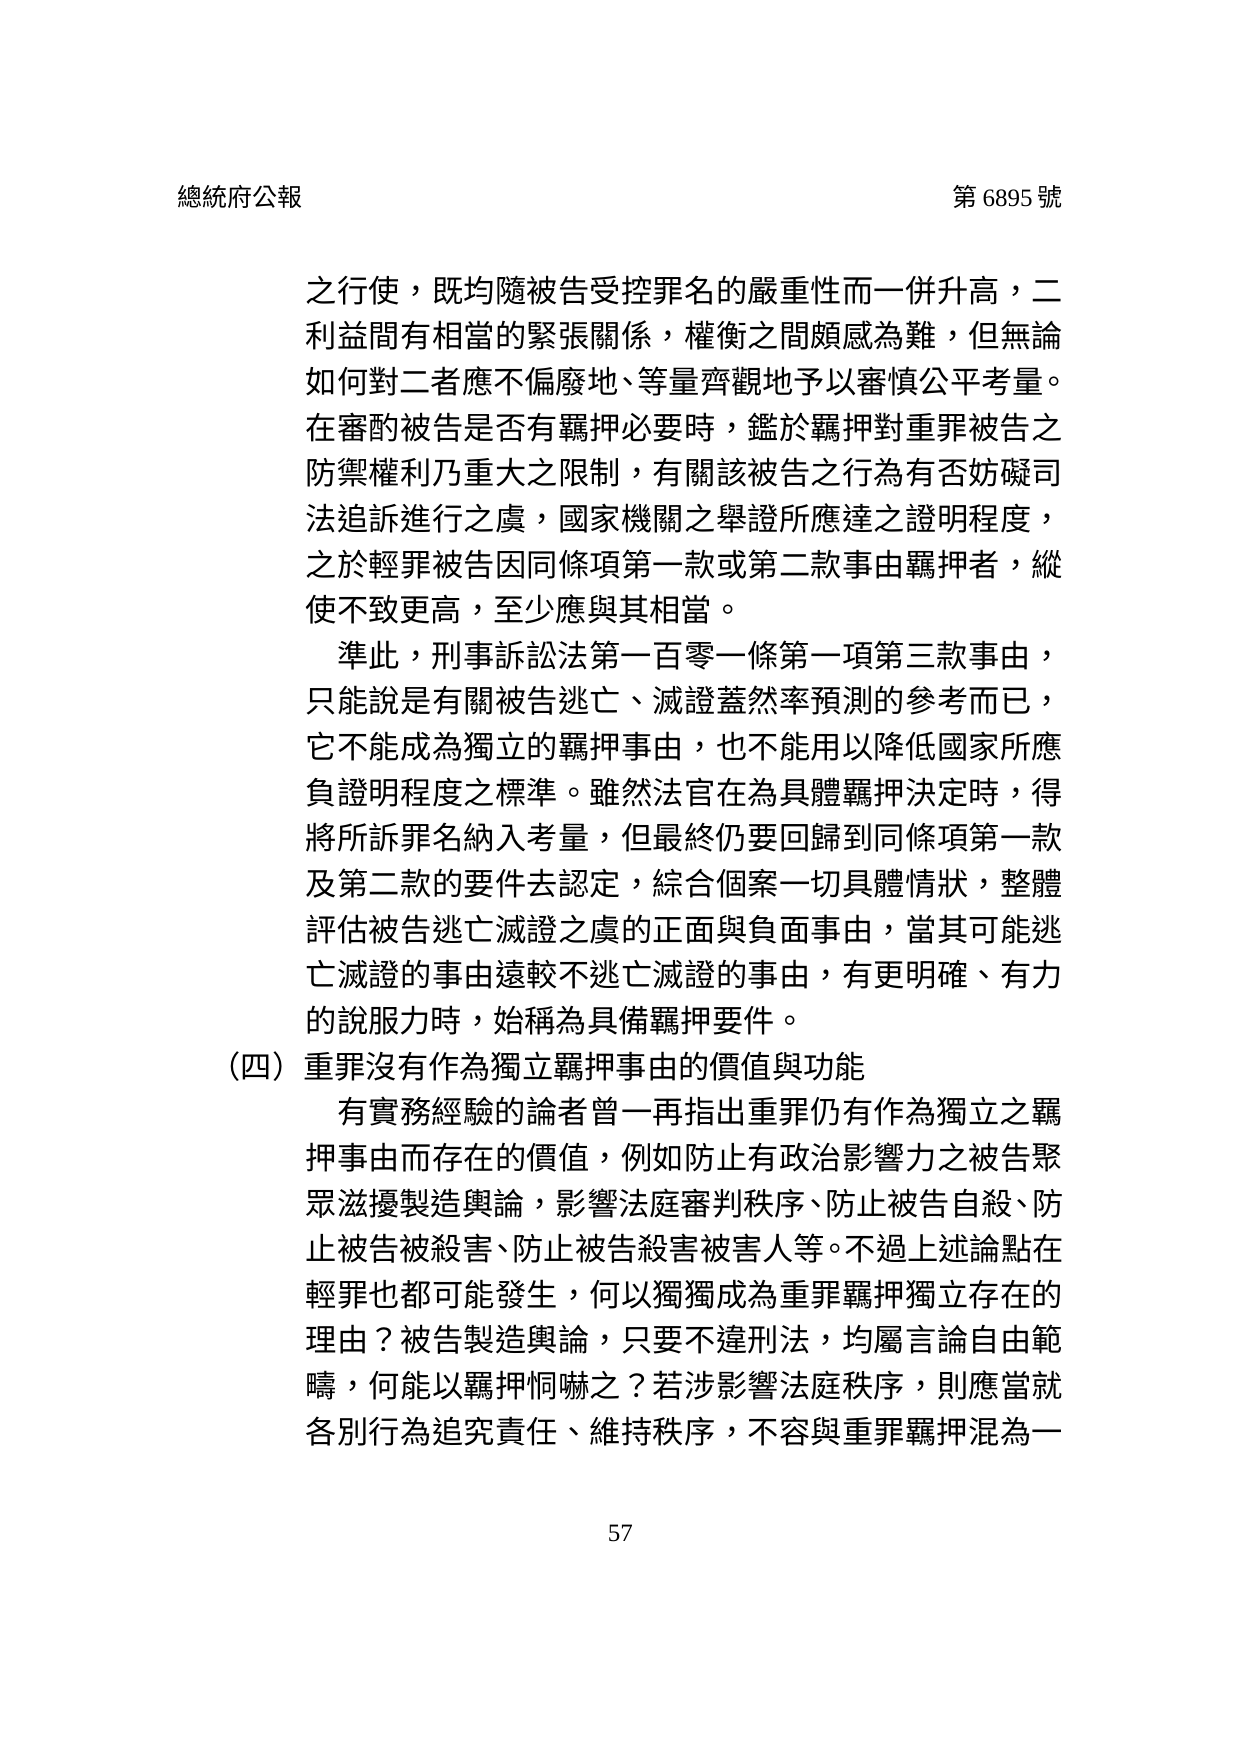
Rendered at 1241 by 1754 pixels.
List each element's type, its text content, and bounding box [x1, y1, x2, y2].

text 綜言之，確保被告受審的公益與確保被告防禦權無礙之行使，既均隨被告受控罪名的嚴重性而一併升高，二利益間有相當的緊張關係，權衡之間頗感為難，但無論如何對二者應不偏廢地、等量齊觀地予以審慎公平考量。在審酌被告是否有羈押必要時，鑑於羈押對重罪被告之防禦權利乃重大之限制，有關該被告之行為有否妨礙司法追訴進行之虞，國家機關之舉證所應達之證明程度，之於輕罪被告因同條項第一款或第二款事由羈押者，縱使不致更高，至少應與其相當。 [306, 266, 1063, 631]
text 有實務經驗的論者曾一再指出重罪仍有作為獨立之羈押事由而存在的價值，例如防止有政治影響力之被告聚眾滋擾製造輿論，影響法庭審判秩序、防止被告自殺、防止被告被殺害、防止被告殺害被害人等。不過上述論點在輕罪也都可能發生，何以獨獨成為重罪羈押獨立存在的理由？被告製造輿論，只要不違刑法，均屬言論自由範疇，何能以羈押恫嚇之？若涉影響法庭秩序，則應當就各別行為追究責任、維持秩序，不容與重罪羈押混為一談；被告仍是國民，國民可能自殺或被殺，國家本就有防免、保護義務，豈能為了省事，而以保護之名率爾羈押之？又被害人乃證人之一，被告若極可能殺害被害人，則不啻滅證行為之一種，毋待重罪羈押之規定。「羈押是最後手段」言猶在耳，如果釋憲者竟仍容許上開不是理由的理由，也能用來羈押被告，那麼羈押就只是國家省時省力的便宜措施。 [306, 1087, 1063, 1452]
text （四）重罪沒有作為獨立羈押事由的價值與功能 [209, 1041, 1063, 1087]
text 準此，刑事訴訟法第一百零一條第一項第三款事由，只能說是有關被告逃亡、滅證蓋然率預測的參考而已，它不能成為獨立的羈押事由，也不能用以降低國家所應負證明程度之標準。雖然法官在為具體羈押決定時，得將所訴罪名納入考量，但最終仍要回歸到同條項第一款及第二款的要件去認定，綜合個案一切具體情狀，整體評估被告逃亡滅證之虞的正面與負面事由，當其可能逃亡滅證的事由遠較不逃亡滅證的事由，有更明確、有力的說服力時，始稱為具備羈押要件。 [306, 631, 1063, 1041]
